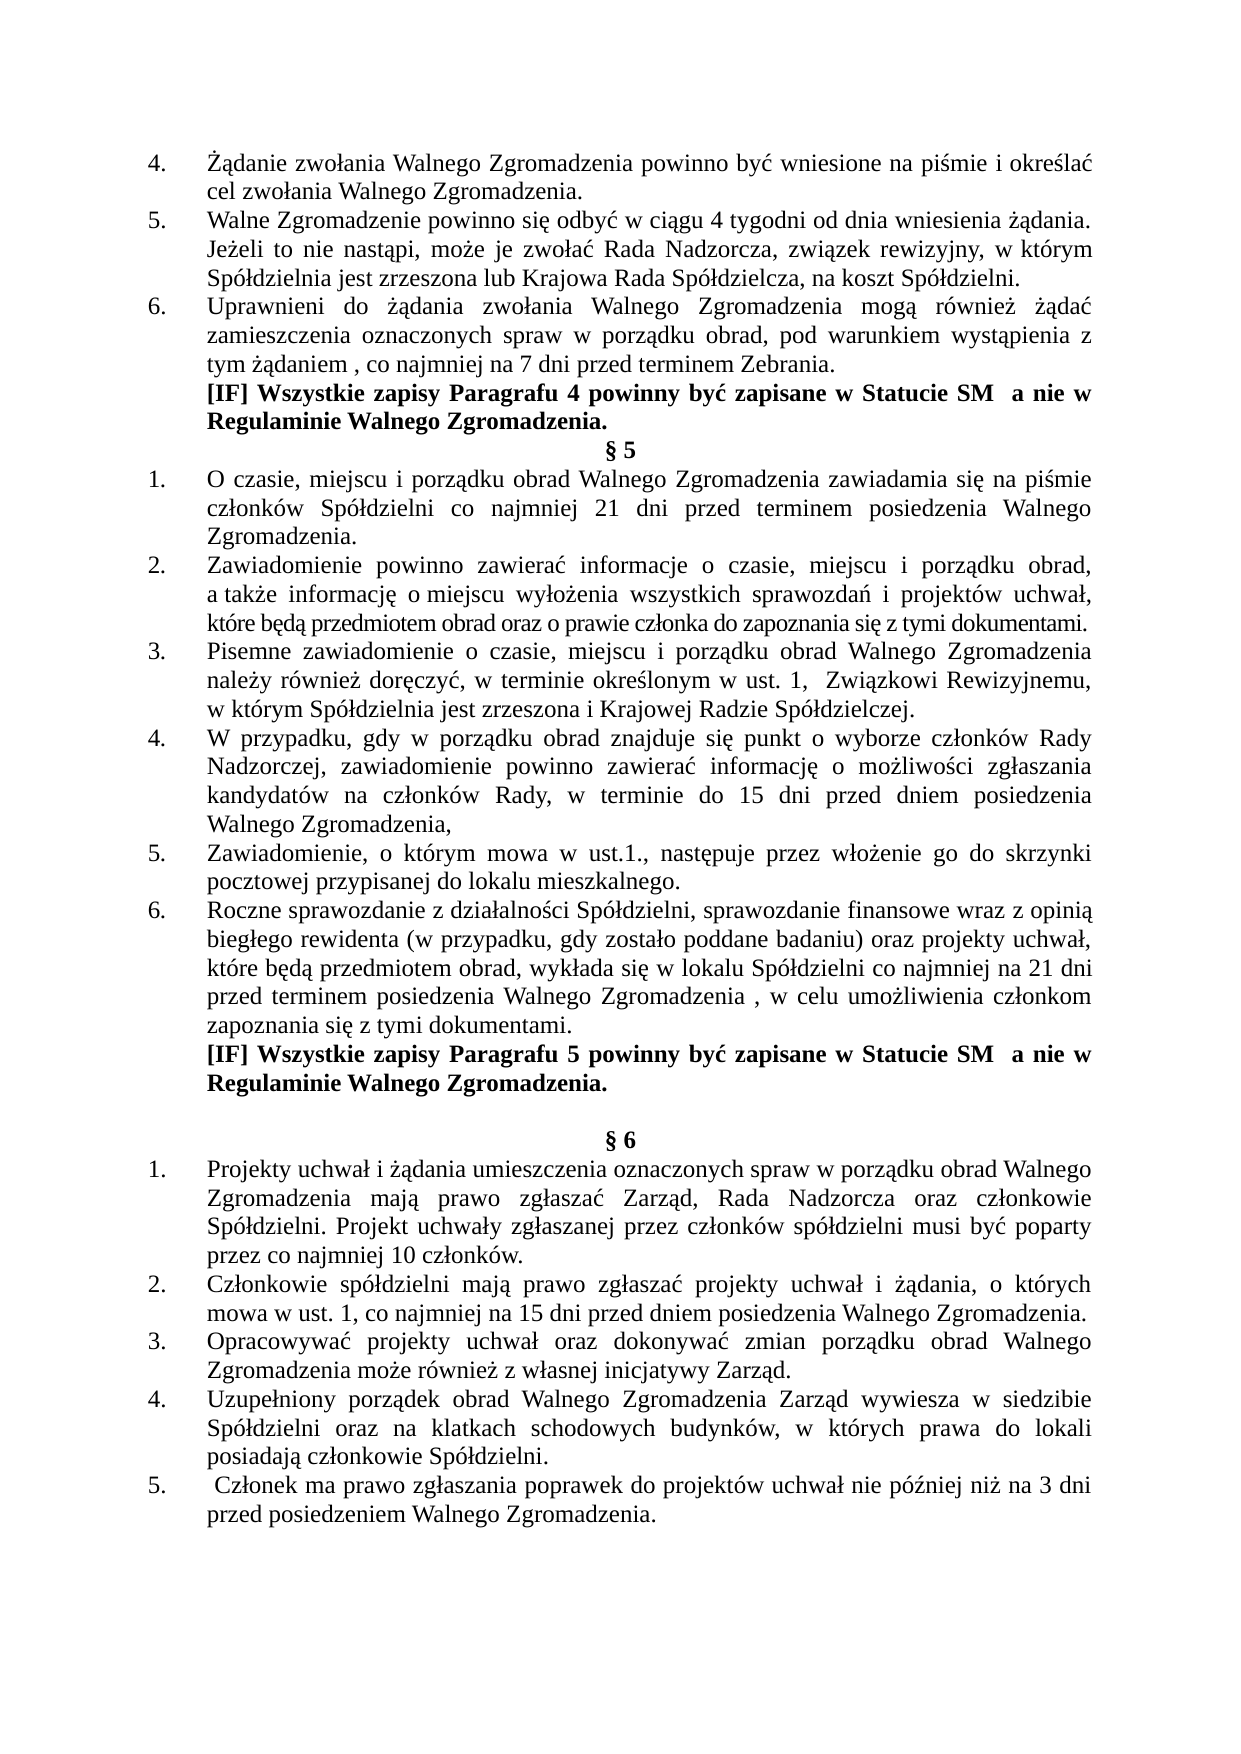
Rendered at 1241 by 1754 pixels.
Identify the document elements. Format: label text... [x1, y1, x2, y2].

list Uzupełniony porządek obrad Walnego Zgromadzenia Zarząd wywiesza w siedzibie Spółdzielni oraz na klatkach schodowych budynków, w których prawa do lokali posiadają członkowie Spółdzielni. [148, 1384, 1093, 1470]
list Pisemne zawiadomienie o czasie, miejscu i porządku obrad Walnego Zgromadzenia należy również doręczyć, w terminie określonym w ust. 1, Związkowi Rewizyjnemu, w którym Spółdzielnia jest zrzeszona i Krajowej Radzie Spółdzielczej. [148, 636, 1093, 723]
list Zawiadomienie, o którym mowa w ust.1., następuje przez włożenie go do skrzynki pocztowej przypisanej do lokalu mieszkalnego. [148, 838, 1093, 895]
text [IF] Wszystkie zapisy Paragrafu 4 powinny być zapisane w Statucie SM a nie w Regulaminie Walnego Zgromadzenia. [207, 378, 1093, 435]
list Uprawnieni do żądania zwołania Walnego Zgromadzenia mogą również żądać zamieszczenia oznaczonych spraw w porządku obrad, pod warunkiem wystąpienia z tym żądaniem , co najmniej na 7 dni przed terminem Zebrania. [148, 291, 1093, 378]
text § 5 [148, 435, 1093, 464]
text § 6 [148, 1125, 1093, 1154]
list Roczne sprawozdanie z działalności Spółdzielni, sprawozdanie finansowe wraz z opinią biegłego rewidenta (w przypadku, gdy zostało poddane badaniu) oraz projekty uchwał, które będą przedmiotem obrad, wykłada się w lokalu Spółdzielni co najmniej na 21 dni przed terminem posiedzenia Walnego Zgromadzenia , w celu umożliwienia członkom zapoznania się z tymi dokumentami. [148, 895, 1093, 1039]
list Członek ma prawo zgłaszania poprawek do projektów uchwał nie później niż na 3 dni przed posiedzeniem Walnego Zgromadzenia. [148, 1470, 1093, 1528]
list Żądanie zwołania Walnego Zgromadzenia powinno być wniesione na piśmie i określać cel zwołania Walnego Zgromadzenia. [148, 148, 1093, 205]
list O czasie, miejscu i porządku obrad Walnego Zgromadzenia zawiadamia się na piśmie członków Spółdzielni co najmniej 21 dni przed terminem posiedzenia Walnego Zgromadzenia. [148, 464, 1093, 550]
list Walne Zgromadzenie powinno się odbyć w ciągu 4 tygodni od dnia wniesienia żądania. Jeżeli to nie nastąpi, może je zwołać Rada Nadzorcza, związek rewizyjny, w którym Spółdzielnia jest zrzeszona lub Krajowa Rada Spółdzielcza, na koszt Spółdzielni. [148, 205, 1093, 291]
list Opracowywać projekty uchwał oraz dokonywać zmian porządku obrad Walnego Zgromadzenia może również z własnej inicjatywy Zarząd. [148, 1326, 1093, 1384]
list W przypadku, gdy w porządku obrad znajduje się punkt o wyborze członków Rady Nadzorczej, zawiadomienie powinno zawierać informację o możliwości zgłaszania kandydatów na członków Rady, w terminie do 15 dni przed dniem posiedzenia Walnego Zgromadzenia, [148, 723, 1093, 838]
list Projekty uchwał i żądania umieszczenia oznaczonych spraw w porządku obrad Walnego Zgromadzenia mają prawo zgłaszać Zarząd, Rada Nadzorcza oraz członkowie Spółdzielni. Projekt uchwały zgłaszanej przez członków spółdzielni musi być poparty przez co najmniej 10 członków. [148, 1154, 1093, 1269]
list Członkowie spółdzielni mają prawo zgłaszać projekty uchwał i żądania, o których mowa w ust. 1, co najmniej na 15 dni przed dniem posiedzenia Walnego Zgromadzenia. [148, 1269, 1093, 1326]
text [IF] Wszystkie zapisy Paragrafu 5 powinny być zapisane w Statucie SM a nie w Regulaminie Walnego Zgromadzenia. [207, 1039, 1093, 1096]
list Zawiadomienie powinno zawierać informacje o czasie, miejscu i porządku obrad, a także informację o miejscu wyłożenia wszystkich sprawozdań i projektów uchwał, które będą przedmiotem obrad oraz o prawie członka do zapoznania się z tymi dokumentami. [148, 550, 1093, 636]
